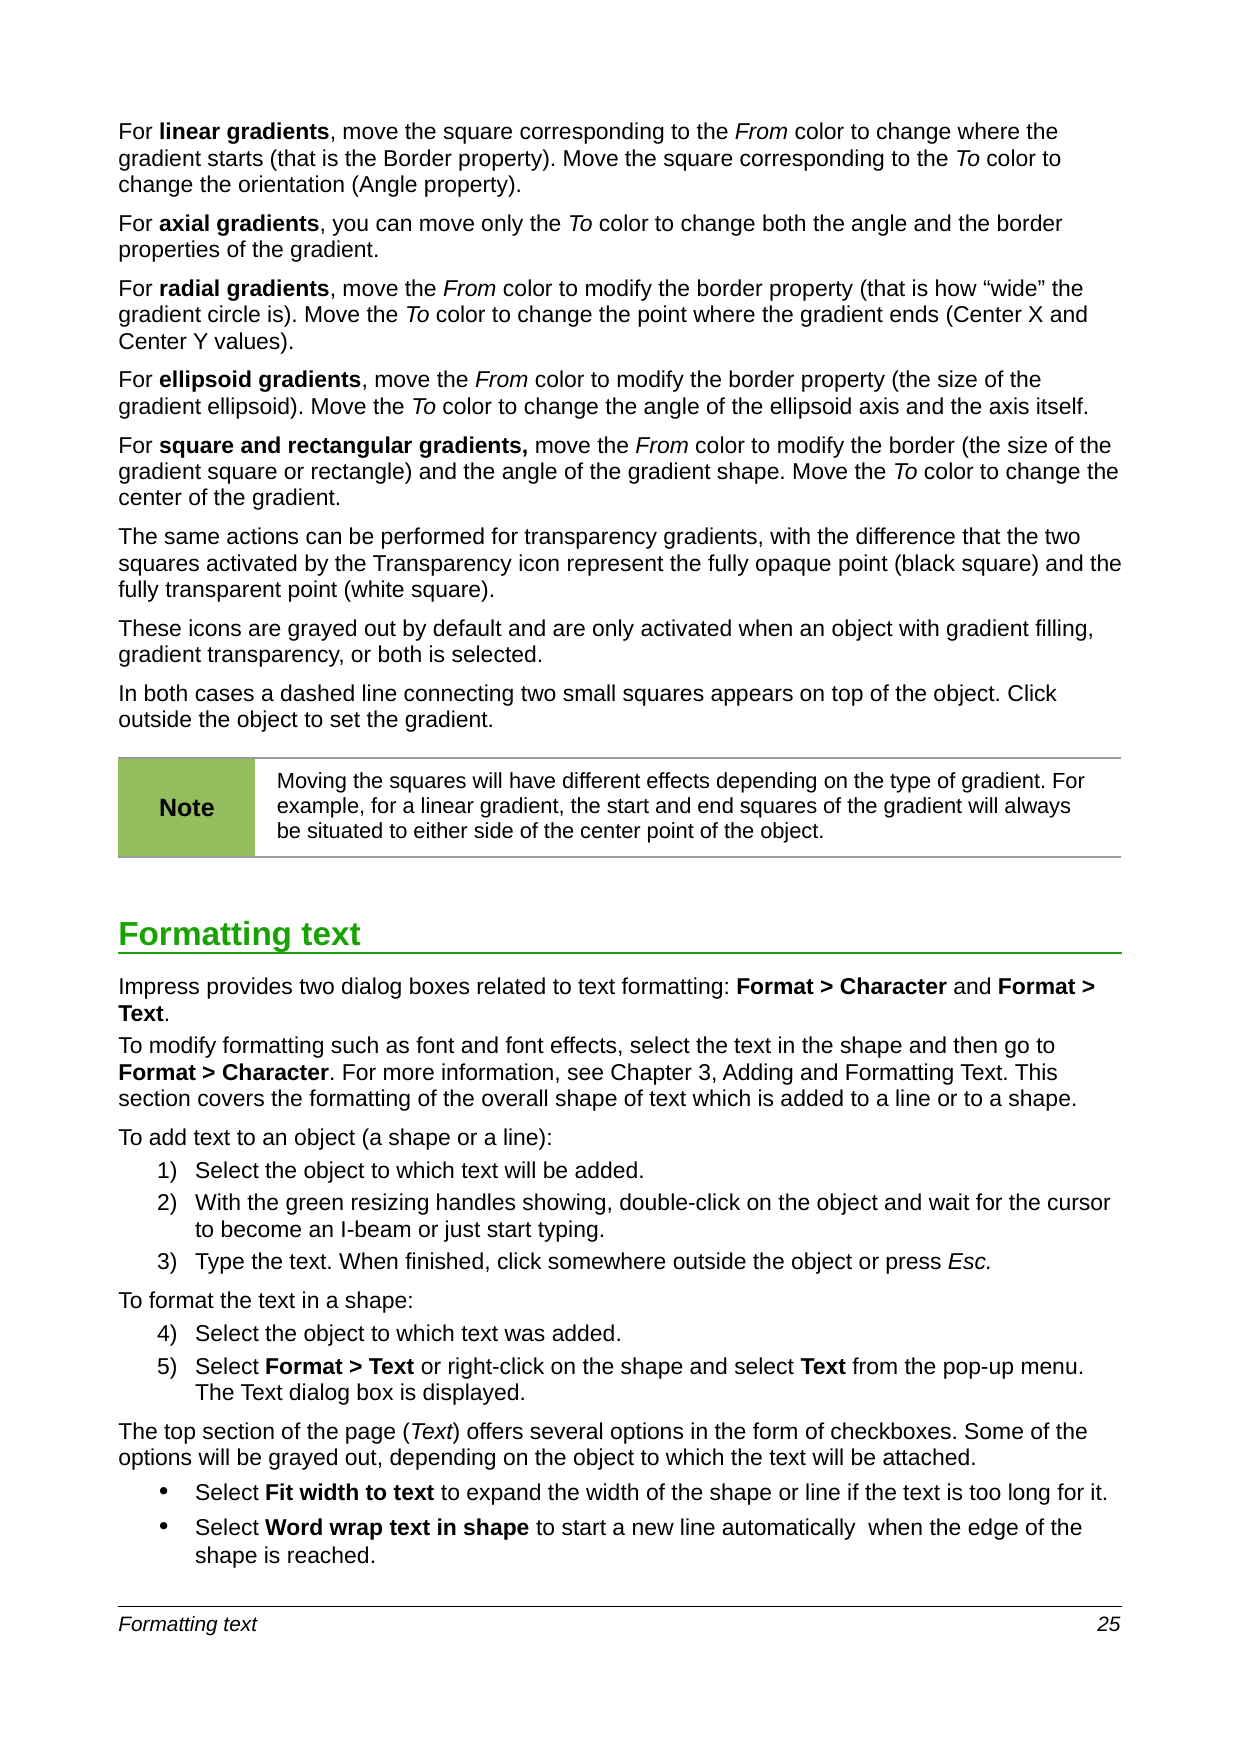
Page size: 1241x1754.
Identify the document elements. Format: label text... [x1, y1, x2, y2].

text For radial gradients, move the From color to modify the border property (that is how “wide” the gradient circle is). Move the To color to change the point where the gradient ends (Center X and Center Y values). [118, 275, 1122, 354]
text For ellipsoid gradients, move the From color to modify the border property (the size of the gradient ellipsoid). Move the To color to change the angle of the ellipsoid axis and the axis itself. [118, 366, 1122, 419]
table_header Moving the squares will have different effects depending on the type of gradient. For example, for a linear gradient, the start and end squares of the gradient will always be situated to either side of the center point of the object. [255, 759, 1121, 856]
text To modify formatting such as font and font effects, select the text in the shape and then go to Format > Character. For more information, see Chapter 3, Adding and Formatting Text. This section covers the formatting of the overall shape of text which is added to a line or to a shape. [118, 1032, 1122, 1111]
list The top section of the page (Text) offers several options in the form of checkboxes. Some of the options will be grayed out, depending on the object to which the text will be attached. [118, 1418, 1122, 1471]
list Select Fit width to text to expand the width of the shape or line if the text is too long for it. [156, 1477, 1122, 1506]
list Select Word wrap text in shape to start a new line automatically when the edge of the shape is reached. [156, 1512, 1122, 1568]
table_header Note [118, 759, 255, 856]
list Select the object to which text will be added. [177, 1157, 1122, 1183]
text The same actions can be performed for transparency gradients, with the difference that the two squares activated by the Transparency icon represent the fully opaque point (black square) and the fully transparent point (white square). [118, 523, 1122, 602]
list Type the text. When finished, click somewhere outside the object or press Esc. [177, 1248, 1122, 1275]
list Select Format > Text or right-click on the shape and select Text from the pop-up menu. The Text dialog box is displayed. [177, 1353, 1122, 1405]
list With the green resizing handles showing, double-click on the object and wait for the cursor to become an I-beam or just start typing. [177, 1189, 1122, 1242]
text For linear gradients, move the square corresponding to the From color to change where the gradient starts (that is the Border property). Move the square corresponding to the To color to change the orientation (Angle property). [118, 118, 1122, 197]
list Impress provides two dialog boxes related to text formatting: Format > Character and Format > Text. [118, 973, 1122, 1026]
list To add text to an object (a shape or a line): [118, 1124, 1122, 1150]
subtitle Formatting text [118, 914, 1122, 952]
text In both cases a dashed line connecting two small squares appears on top of the object. Click outside the object to set the gradient. [118, 680, 1122, 733]
list To format the text in a shape: [118, 1287, 1122, 1313]
text For square and rectangular gradients, move the From color to modify the border (the size of the gradient square or rectangle) and the angle of the gradient shape. Move the To color to change the center of the gradient. [118, 432, 1122, 511]
list Select the object to which text was added. [177, 1320, 1122, 1346]
text For axial gradients, you can move only the To color to change both the angle and the border properties of the gradient. [118, 210, 1122, 262]
text These icons are grayed out by default and are only activated when an object with gradient filling, gradient transparency, or both is selected. [118, 615, 1122, 667]
